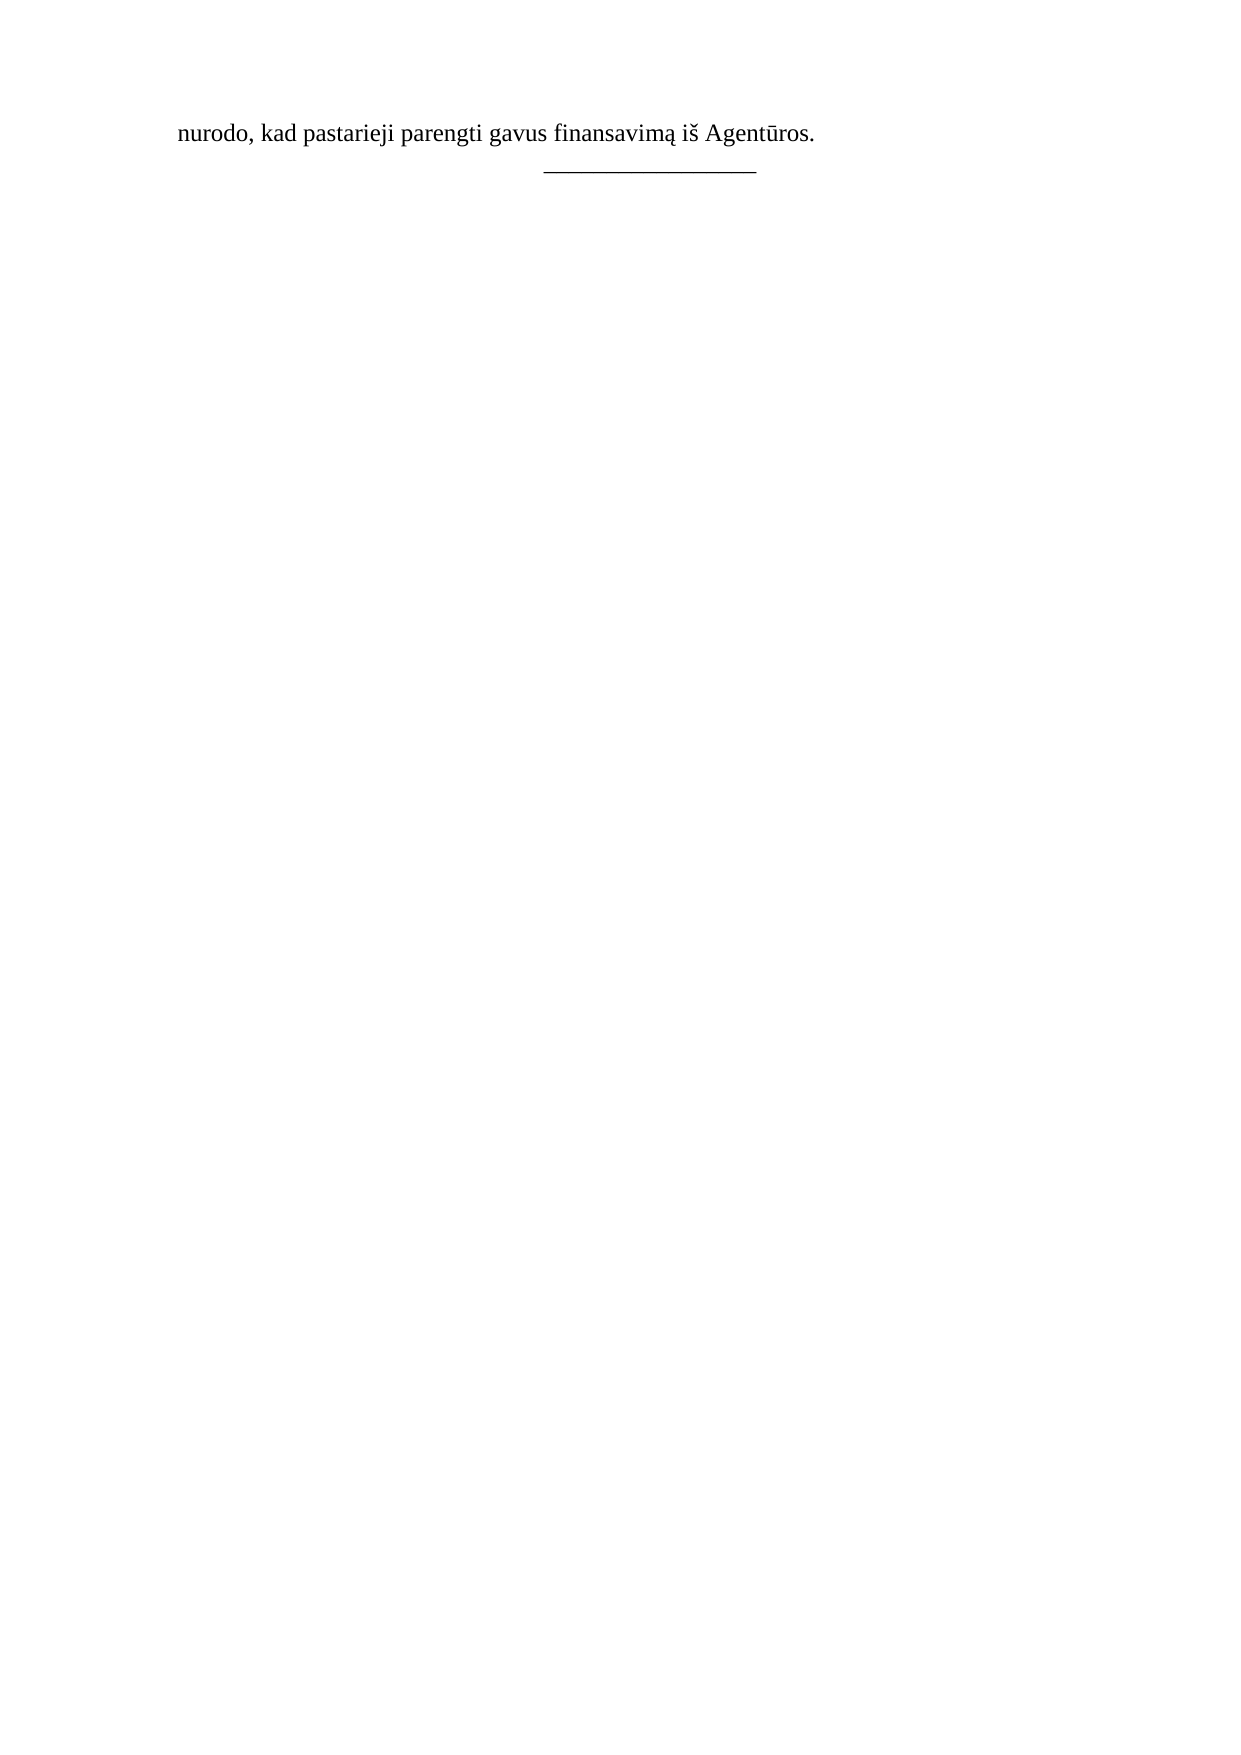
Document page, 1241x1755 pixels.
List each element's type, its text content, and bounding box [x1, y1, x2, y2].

text nurodo, kad pastarieji parengti gavus finansavimą iš Agentūros. [177, 118, 1122, 147]
text _________________ [177, 147, 1122, 176]
